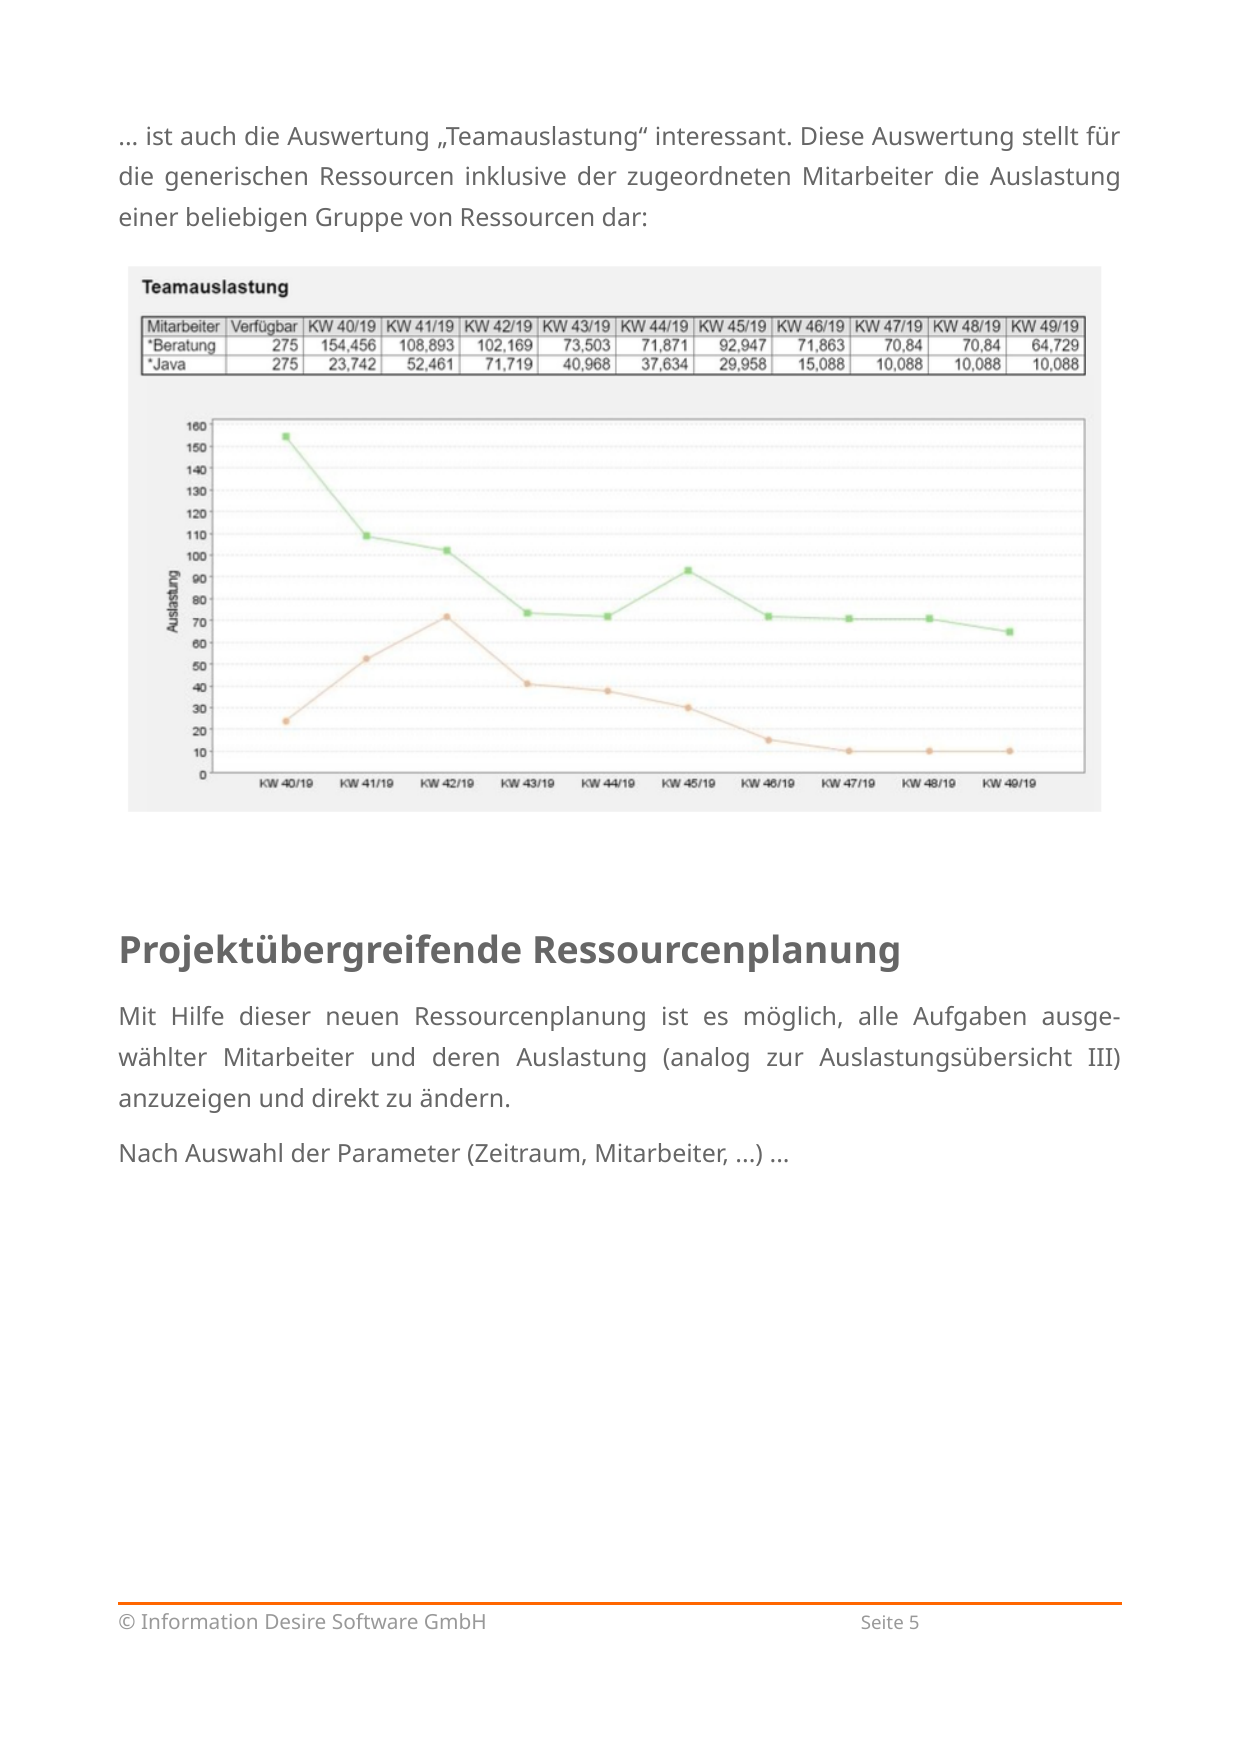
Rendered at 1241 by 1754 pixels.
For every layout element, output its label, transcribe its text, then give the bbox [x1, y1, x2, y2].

text ... ist auch die Auswertung „Teamauslastung“ interessant. Diese Auswertung stellt für die generischen Ressourcen inklusive der zugeordneten Mitarbeiter die Auslastung einer beliebigen Gruppe von Ressourcen dar: [118, 118, 1122, 234]
text Mit Hilfe dieser neuen Ressourcenplanung ist es möglich, alle Aufgaben ausge- wählter Mitarbeiter und deren Auslastung (analog zur Auslastungsübersicht III) anzuzeigen und direkt zu ändern. [118, 999, 1122, 1115]
text Projektübergreifende Ressourcenplanung [118, 923, 1122, 974]
picture [118, 255, 1123, 826]
text Nach Auswahl der Parameter (Zeitraum, Mitarbeiter, ...) ... [118, 1136, 1122, 1170]
